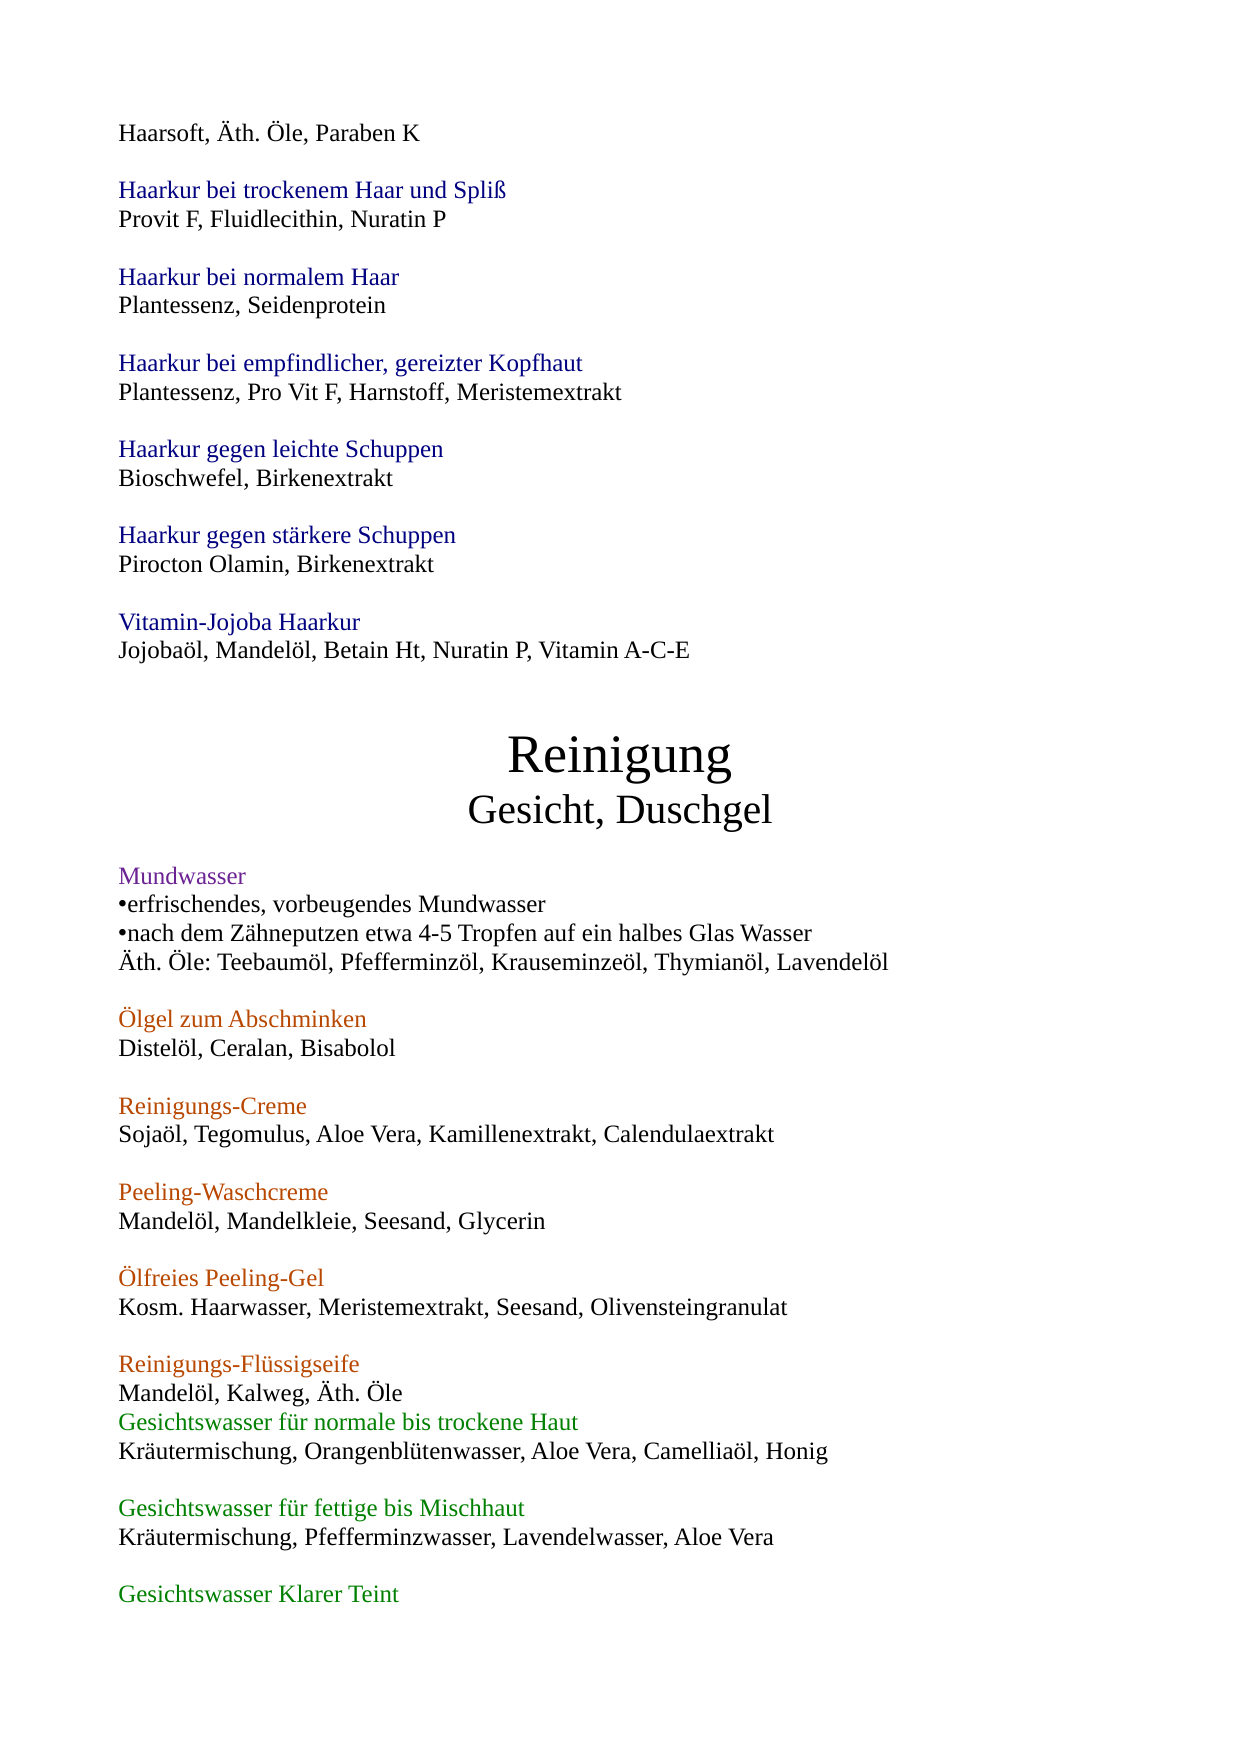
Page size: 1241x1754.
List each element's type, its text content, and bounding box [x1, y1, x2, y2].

text Gesichtswasser Klarer Teint [118, 1579, 1122, 1608]
text Ölfreies Peeling-Gel [118, 1263, 1122, 1292]
text Haarkur bei normalem Haar [118, 262, 1122, 291]
text Distelöl, Ceralan, Bisabolol [118, 1033, 1122, 1062]
list nach dem Zähneputzen etwa 4-5 Tropfen auf ein halbes Glas Wasser [118, 918, 1122, 947]
text Mundwasser [118, 861, 1122, 889]
text Mandelöl, Mandelkleie, Seesand, Glycerin [118, 1206, 1122, 1234]
text Gesichtswasser für fettige bis Mischhaut [118, 1493, 1122, 1522]
text Vitamin-Jojoba Haarkur [118, 607, 1122, 636]
text Gesichtswasser für normale bis trockene Haut [118, 1407, 1122, 1436]
text Ölgel zum Abschminken [118, 1004, 1122, 1033]
text Reinigungs-Flüssigseife [118, 1349, 1122, 1378]
text Jojobaöl, Mandelöl, Betain Ht, Nuratin P, Vitamin A-C-E [118, 636, 1122, 664]
text Reinigungs-Creme [118, 1091, 1122, 1119]
text Pirocton Olamin, Birkenextrakt [118, 549, 1122, 578]
text Bioschwefel, Birkenextrakt [118, 463, 1122, 492]
text Peeling-Waschcreme [118, 1177, 1122, 1206]
text Haarkur bei trockenem Haar und Spliß [118, 176, 1122, 204]
text Reinigung [118, 722, 1122, 784]
text Haarsoft, Äth. Öle, Paraben K [118, 118, 1122, 147]
list erfrischendes, vorbeugendes Mundwasser [118, 889, 1122, 918]
text Kräutermischung, Pfefferminzwasser, Lavendelwasser, Aloe Vera [118, 1522, 1122, 1551]
text Mandelöl, Kalweg, Äth. Öle [118, 1378, 1122, 1407]
text Plantessenz, Seidenprotein [118, 291, 1122, 319]
text Haarkur bei empfindlicher, gereizter Kopfhaut [118, 348, 1122, 377]
text Haarkur gegen stärkere Schuppen [118, 521, 1122, 549]
text Kosm. Haarwasser, Meristemextrakt, Seesand, Olivensteingranulat [118, 1292, 1122, 1321]
text Plantessenz, Pro Vit F, Harnstoff, Meristemextrakt [118, 377, 1122, 406]
text Provit F, Fluidlecithin, Nuratin P [118, 204, 1122, 233]
text Äth. Öle: Teebaumöl, Pfefferminzöl, Krauseminzeöl, Thymianöl, Lavendelöl [118, 947, 1122, 976]
text Kräutermischung, Orangenblütenwasser, Aloe Vera, Camelliaöl, Honig [118, 1436, 1122, 1464]
text Sojaöl, Tegomulus, Aloe Vera, Kamillenextrakt, Calendulaextrakt [118, 1119, 1122, 1148]
text Gesicht, Duschgel [118, 784, 1122, 832]
text Haarkur gegen leichte Schuppen [118, 434, 1122, 463]
